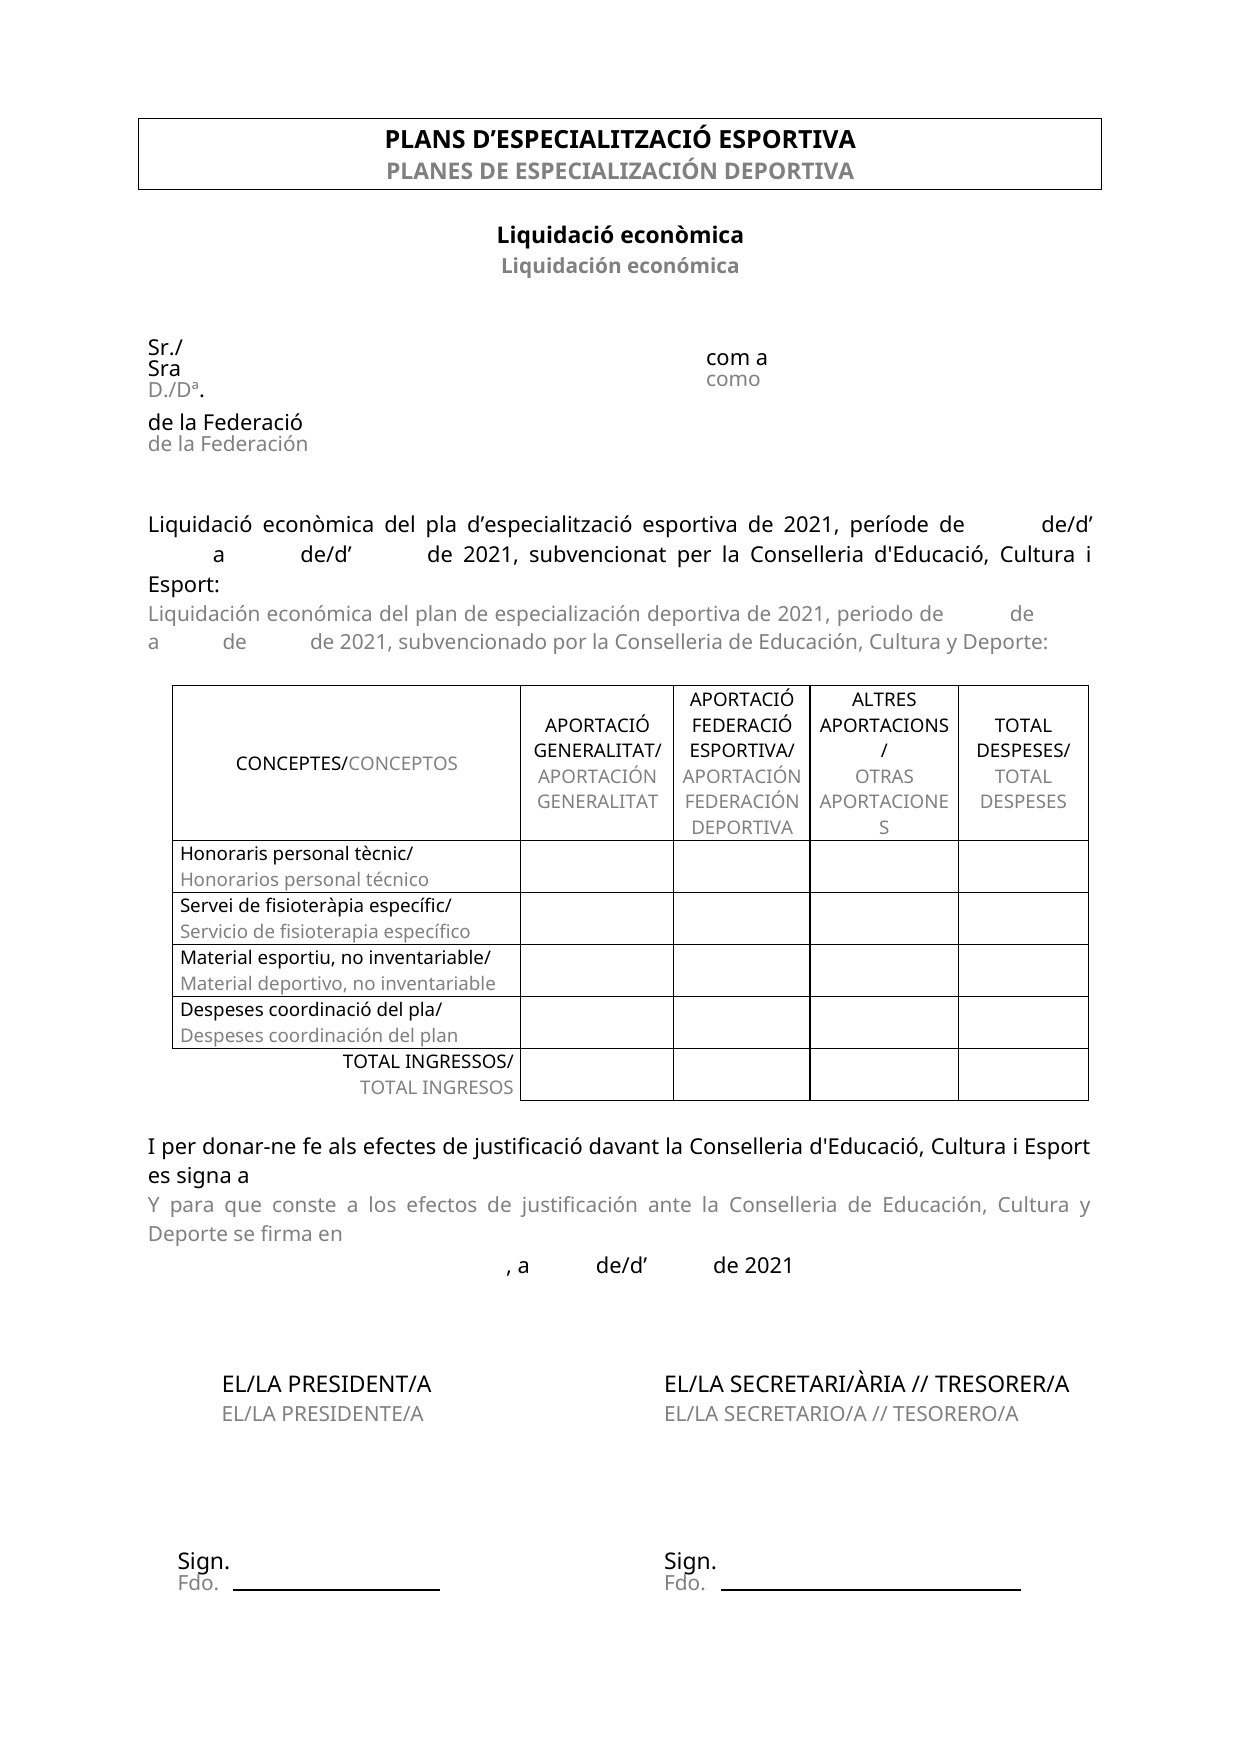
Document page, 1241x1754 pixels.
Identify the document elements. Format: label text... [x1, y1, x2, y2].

table_header TOTAL DESPESES/ TOTAL DESPESES [959, 686, 1088, 839]
text PLANES DE ESPECIALIZACIÓN DEPORTIVA [139, 152, 1101, 189]
table_cell [959, 893, 1088, 944]
table_header com a como [695, 339, 783, 401]
table_cell [811, 997, 958, 1048]
text PLANS D’ESPECIALITZACIÓ ESPORTIVA [139, 119, 1101, 152]
text EL/LA PRESIDENT/A EL/LA SECRETARI/ÀRIA // TRESORER/A [222, 1368, 1092, 1399]
text Fdo. Fdo. [148, 1573, 1092, 1594]
text , a de/d’ de 2021 [148, 1247, 1092, 1281]
table_cell Servei de fisioteràpia específic/ Servicio de fisioterapia específico [173, 893, 520, 944]
table_cell [674, 1049, 809, 1100]
table_cell TOTAL INGRESSOS/ TOTAL INGRESOS [173, 1049, 520, 1100]
table_cell [811, 893, 958, 944]
table_header Sr./Sra D./Dª. [136, 339, 226, 401]
subtitle Liquidación económica [148, 251, 1092, 279]
table_cell [674, 997, 809, 1048]
text Sign. Sign. [148, 1553, 1092, 1573]
table_cell [521, 997, 673, 1048]
subtitle Liquidació econòmica [148, 219, 1092, 251]
table_cell [521, 1049, 673, 1100]
table_header [226, 339, 694, 401]
table_cell [521, 945, 673, 996]
table_cell [521, 893, 673, 944]
text Liquidación económica del plan de especialización deportiva de 2021, periodo de de a de de 2021, subvencionado por la Conselleria de Educación, Cultura y Deporte: [148, 599, 1092, 656]
table_cell de la Federació de la Federación [136, 401, 325, 455]
table_cell [959, 1049, 1088, 1100]
table_cell [674, 893, 809, 944]
table_cell [959, 945, 1088, 996]
table_cell [959, 841, 1088, 892]
table_cell [674, 841, 809, 892]
table_header APORTACIÓ GENERALITAT/ APORTACIÓN GENERALITAT [521, 686, 673, 839]
table_cell [959, 997, 1088, 1048]
table_cell [811, 945, 958, 996]
table_cell Despeses coordinació del pla/ Despeses coordinación del plan [173, 997, 520, 1048]
table_cell [325, 401, 1101, 455]
table_cell [811, 1049, 958, 1100]
text Liquidació econòmica del pla d’especialització esportiva de 2021, període de de/d’ a de/d’ de 2021, subvencionat per la Conselleria d'Educació, Cultura i Esport: [148, 509, 1092, 599]
table_cell Honoraris personal tècnic/ Honorarios personal técnico [173, 841, 520, 892]
text EL/LA PRESIDENTE/A EL/LA SECRETARIO/A // TESORERO/A [148, 1399, 1092, 1428]
table_cell [674, 945, 809, 996]
text I per donar-ne fe als efectes de justificació davant la Conselleria d'Educació, Cultura i Esport es signa a [148, 1131, 1092, 1190]
table_cell [811, 841, 958, 892]
text Y para que conste a los efectos de justificación ante la Conselleria de Educación, Cultura y Deporte se firma en [148, 1190, 1092, 1247]
table_header [783, 339, 1101, 401]
table_header CONCEPTES/CONCEPTOS [173, 686, 520, 839]
table_cell [521, 841, 673, 892]
table_header APORTACIÓ FEDERACIÓ ESPORTIVA/ APORTACIÓN FEDERACIÓN DEPORTIVA [674, 686, 809, 839]
table_cell Material esportiu, no inventariable/ Material deportivo, no inventariable [173, 945, 520, 996]
table_header ALTRES APORTACIONS/ OTRAS APORTACIONES [811, 686, 958, 839]
